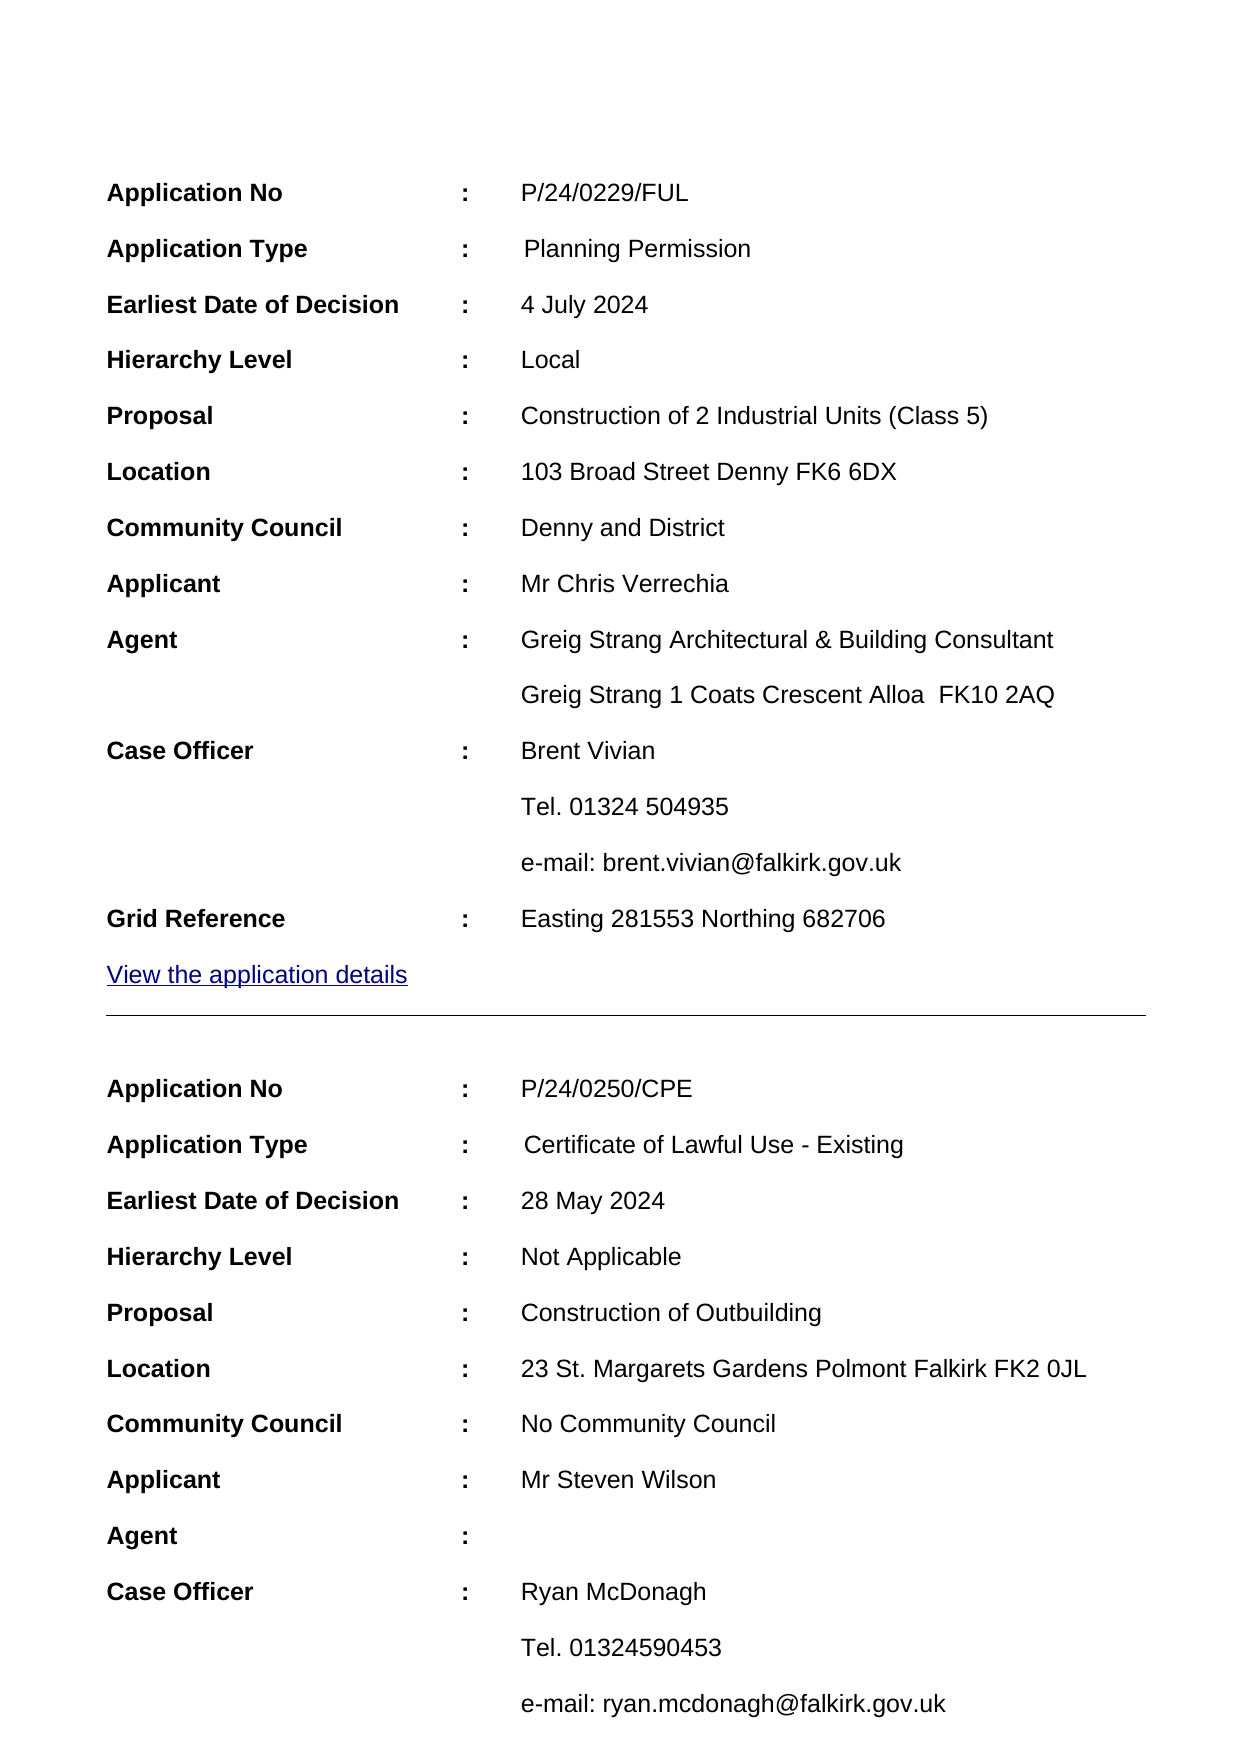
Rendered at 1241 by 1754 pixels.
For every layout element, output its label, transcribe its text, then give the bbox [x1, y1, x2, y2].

text View the application details [106, 959, 1146, 988]
text Applicant : Mr Steven Wilson [106, 1465, 1146, 1494]
text Community Council : No Community Council [106, 1409, 1146, 1438]
text Earliest Date of Decision : 28 May 2024 [106, 1186, 1146, 1215]
text Agent : Greig Strang Architectural & Building Consultant [106, 624, 1146, 653]
text Case Officer : Brent Vivian [106, 736, 1146, 765]
text Location : 103 Broad Street Denny FK6 6DX [106, 457, 1146, 486]
text Applicant : Mr Chris Verrechia [106, 569, 1146, 597]
text Grid Reference : Easting 281553 Northing 682706 [106, 904, 1146, 932]
text Location : 23 St. Margarets Gardens Polmont Falkirk FK2 0JL [106, 1353, 1146, 1382]
text Tel. 01324590453 [106, 1633, 1146, 1661]
text e-mail: ryan.mcdonagh@falkirk.gov.uk [106, 1688, 1146, 1717]
text Hierarchy Level : Not Applicable [106, 1242, 1146, 1271]
text Earliest Date of Decision : 4 July 2024 [106, 289, 1146, 318]
text e-mail: brent.vivian@falkirk.gov.uk [106, 848, 1146, 877]
text Application No : P/24/0250/CPE [106, 1074, 1146, 1103]
text Application No : P/24/0229/FUL [106, 178, 1146, 207]
text Community Council : Denny and District [106, 513, 1146, 542]
text Application Type : Certificate of Lawful Use - Existing [106, 1130, 1146, 1159]
text Application Type : Planning Permission [106, 234, 1146, 262]
text Proposal : Construction of 2 Industrial Units (Class 5) [106, 401, 1146, 430]
text Greig Strang 1 Coats Crescent Alloa FK10 2AQ [106, 680, 1146, 709]
text Agent : [106, 1521, 1146, 1550]
text Tel. 01324 504935 [106, 792, 1146, 821]
text Proposal : Construction of Outbuilding [106, 1298, 1146, 1326]
text Hierarchy Level : Local [106, 345, 1146, 374]
text Case Officer : Ryan McDonagh [106, 1577, 1146, 1606]
